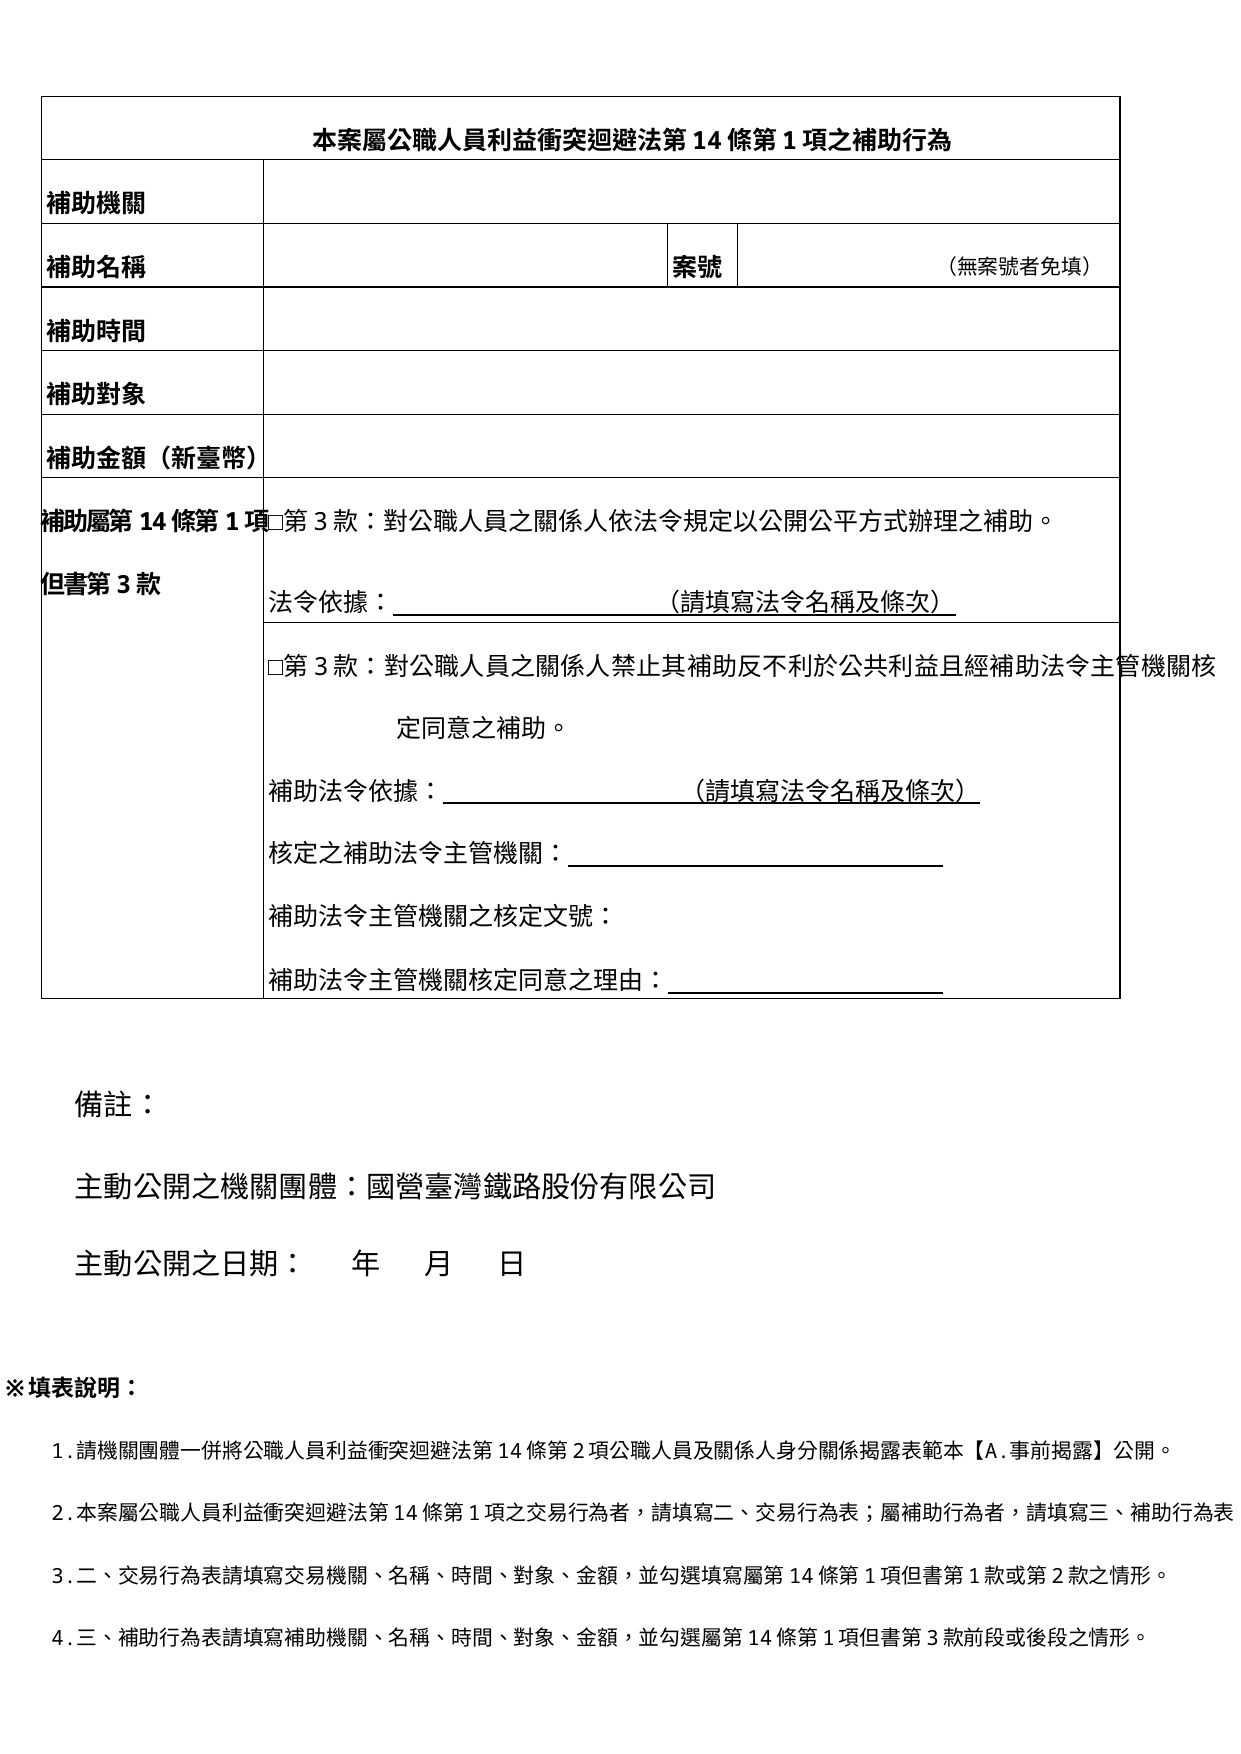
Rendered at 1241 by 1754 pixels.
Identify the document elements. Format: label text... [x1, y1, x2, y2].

text 4.三、補助行為表請填寫補助機關、名稱、時間、對象、金額，並勾選屬第14條第1項但書第3款前段或後段之情形。 [1, 1595, 1240, 1658]
text 1.請機關團體一併將公職人員利益衝突迴避法第14條第2項公職人員及關係人身分關係揭露表範本【A.事前揭露】公開。 [1, 1408, 1240, 1470]
text 2.本案屬公職人員利益衝突迴避法第14條第1項之交易行為者，請填寫二、交易行為表；屬補助行為者，請填寫三、補助行為表。 [1, 1470, 1240, 1533]
table_cell [264, 415, 1119, 477]
text 備註： [30, 1061, 1240, 1124]
table_cell [264, 224, 667, 286]
table_cell 補助時間 [42, 288, 263, 350]
text 主動公開之日期： 年 月 日 [30, 1220, 1240, 1283]
table_cell 補助對象 [42, 351, 263, 413]
table_cell [264, 351, 1119, 413]
text ※填表說明： [1, 1345, 1240, 1408]
table_cell 補助金額（新臺幣） [42, 415, 263, 477]
table_header 本案屬公職人員利益衝突迴避法第14條第1項之補助行為 [42, 97, 1119, 159]
text 3.二、交易行為表請填寫交易機關、名稱、時間、對象、金額，並勾選填寫屬第14條第1項但書第1款或第2款之情形。 [1, 1533, 1240, 1595]
table_cell 補助屬第14條第1項 但書第3款 [42, 478, 263, 998]
table_cell □第3款：對公職人員之關係人依法令規定以公開公平方式辦理之補助。 法令依據： （請填寫法令名稱及條次） [264, 478, 1119, 622]
table_cell 補助名稱 [42, 224, 263, 286]
table_cell 案號 [668, 224, 737, 286]
table_cell □第3款：對公職人員之關係人禁止其補助反不利於公共利益且經補助法令主管機關核定同意之補助。 補助法令依據： （請填寫法令名稱及條次） 核定之補助法令主管機關： 補助法令主管機關之核定文號： 補助法令主管機關核定同意之理由： [264, 623, 1119, 998]
table_cell [264, 288, 1119, 350]
table_cell （無案號者免填） [738, 224, 1119, 286]
text 主動公開之機關團體：國營臺灣鐵路股份有限公司 [30, 1143, 1240, 1205]
table_cell [264, 160, 1119, 223]
table_cell 補助機關 [42, 160, 263, 223]
